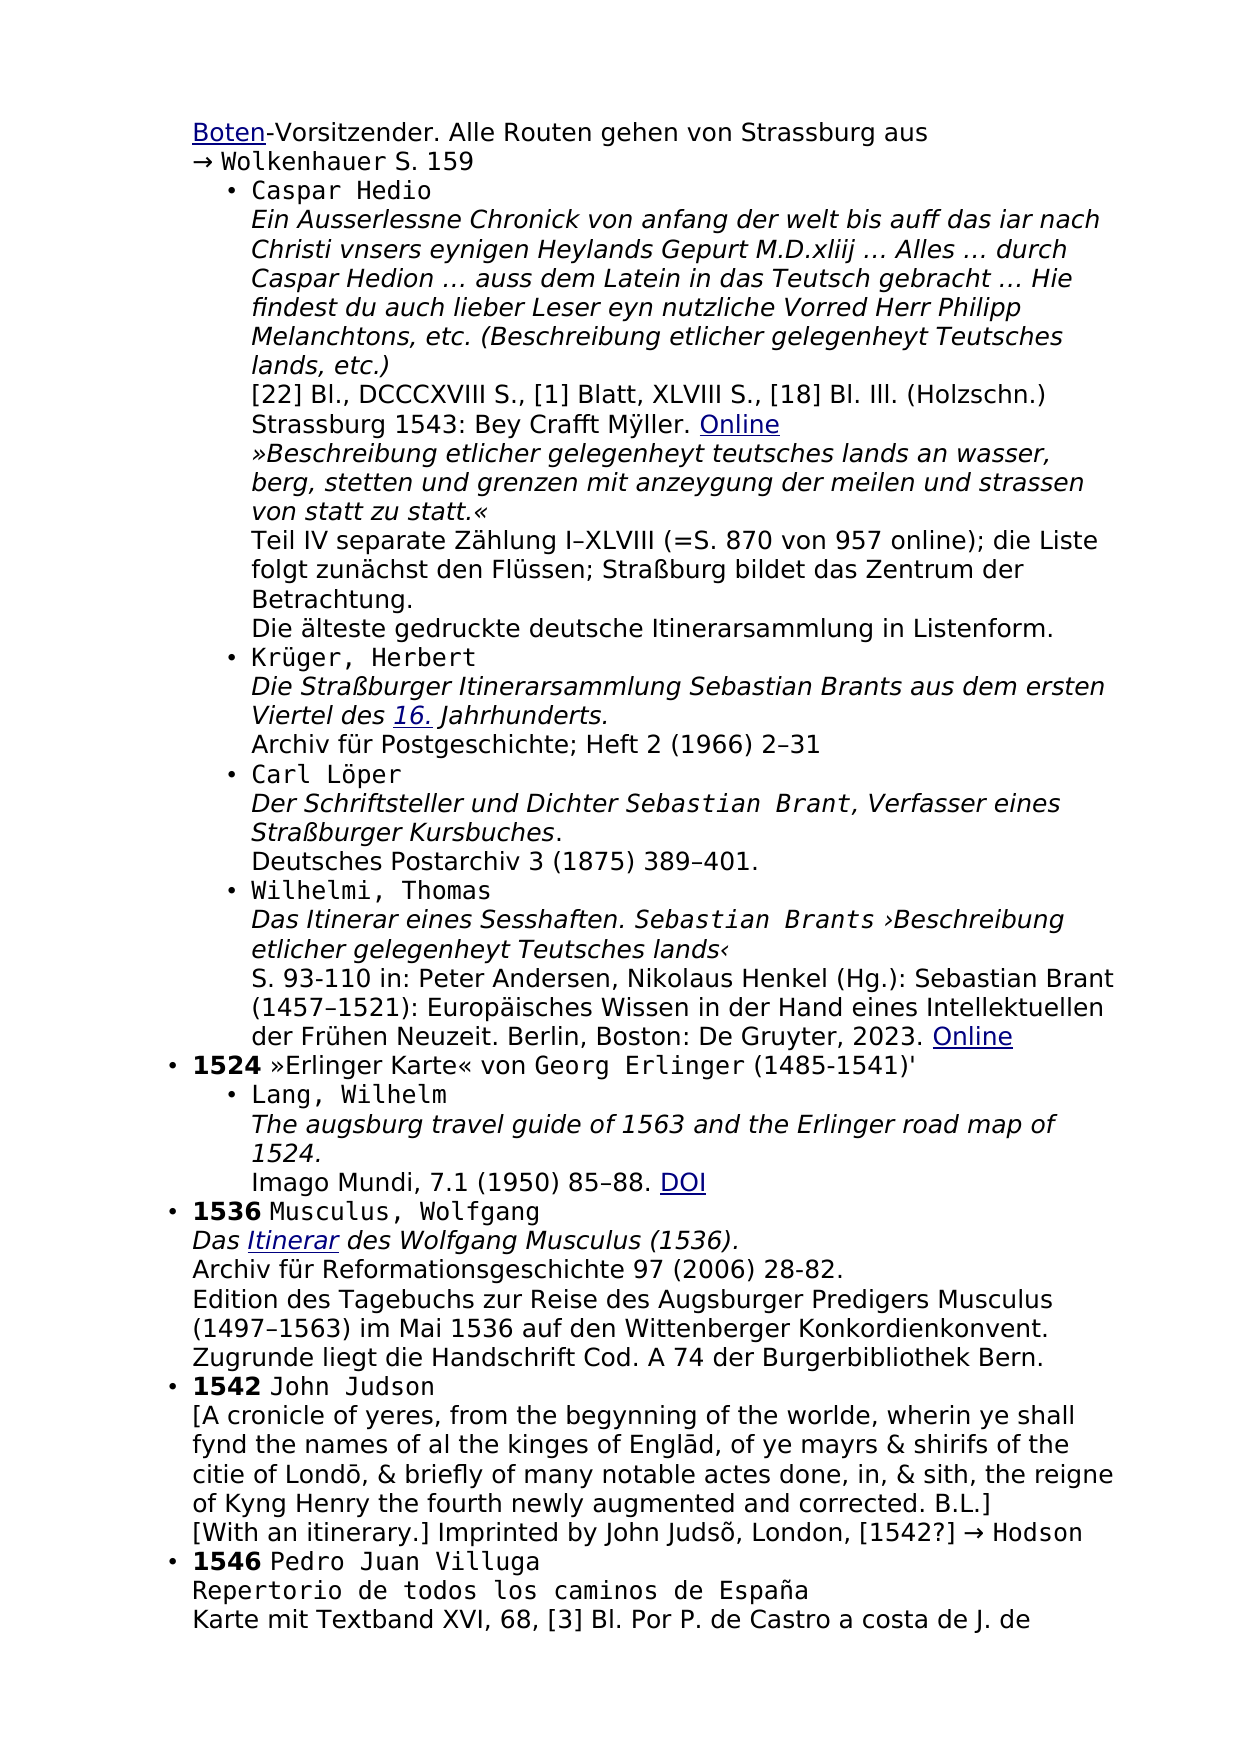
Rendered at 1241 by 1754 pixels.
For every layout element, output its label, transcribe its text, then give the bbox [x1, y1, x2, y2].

list 1536 Musculus, Wolfgang Das Itinerar des Wolfgang Musculus (1536). Archiv für Reformationsgeschichte 97 (2006) 28-82. Edition des Tagebuchs zur Reise des Augsburger Predigers Musculus (1497–1563) im Mai 1536 auf den Wittenberger Konkordienkonvent. Zugrunde liegt die Handschrift Cod. A 74 der Burgerbibliothek Bern. [177, 1197, 1122, 1372]
list Carl Löper Der Schriftsteller und Dichter Sebastian Brant, Verfasser eines Straßburger Kursbuches. Deutsches Postarchiv 3 (1875) 389–401. [236, 760, 1122, 876]
list 1542 John Judson [A cronicle of yeres, from the begynning of the worlde, wherin ye shall fynd the names of al the kinges of Englād, of ye mayrs & shirifs of the citie of Londō, & briefly of many notable actes done, in, & sith, the reigne of Kyng Henry the fourth newly augmented and corrected. B.L.] [With an itinerary.] Imprinted by John Judsõ, London, [1542?] → Hodson [177, 1372, 1122, 1547]
list Wilhelmi, Thomas Das Itinerar eines Sesshaften. Sebastian Brants ›Beschreibung etlicher gelegenheyt Teutsches lands‹ S. 93-110 in: Peter Andersen, Nikolaus Henkel (Hg.): Sebastian Brant (1457–1521): Europäisches Wissen in der Hand eines Intellektuellen der Frühen Neuzeit. Berlin, Boston: De Gruyter, 2023. Online [236, 876, 1122, 1051]
list Lang, Wilhelm The augsburg travel guide of 1563 and the Erlinger road map of 1524. Imago Mundi, 7.1 (1950) 85–88. DOI [236, 1081, 1122, 1197]
list Caspar Hedio Ein Ausserlessne Chronick von anfang der welt bis auff das iar nach Christi vnsers eynigen Heylands Gepurt M.D.xliij … Alles … durch Caspar Hedion … auss dem Latein in das Teutsch gebracht … Hie findest du auch lieber Leser eyn nutzliche Vorred Herr Philipp Melanchtons, etc. (Beschreibung etlicher gelegenheyt Teutsches lands, etc.) [22] Bl., DCCCXVIII S., [1] Blatt, XLVIII S., [18] Bl. Ill. (Holzschn.) Strassburg 1543: Bey Crafft Mÿller. Online »Beschreibung etlicher gelegenheyt teutsches lands an wasser, berg, stetten und grenzen mit anzeygung der meilen und strassen von statt zu statt.« Teil IV separate Zählung I–XLVIII (=S. 870 von 957 online); die Liste folgt zunächst den Flüssen; Straßburg bildet das Zentrum der Betrachtung. Die älteste gedruckte deutsche Itinerarsammlung in Listenform. [236, 176, 1122, 643]
list Boten-Vorsitzender. Alle Routen gehen von Strassburg aus → Wolkenhauer S. 159 [177, 118, 1122, 176]
list 1546 Pedro Juan Villuga Repertorio de todos los caminos de España Karte mit Textband XVI, 68, [3] Bl. Por P. de Castro a costa de J. de [177, 1547, 1122, 1635]
list Krüger, Herbert Die Straßburger Itinerarsammlung Sebastian Brants aus dem ersten Viertel des 16. Jahrhunderts. Archiv für Postgeschichte; Heft 2 (1966) 2–31 [236, 643, 1122, 760]
list 1524 »Erlinger Karte« von Georg Erlinger (1485-1541)' [177, 1051, 1122, 1081]
